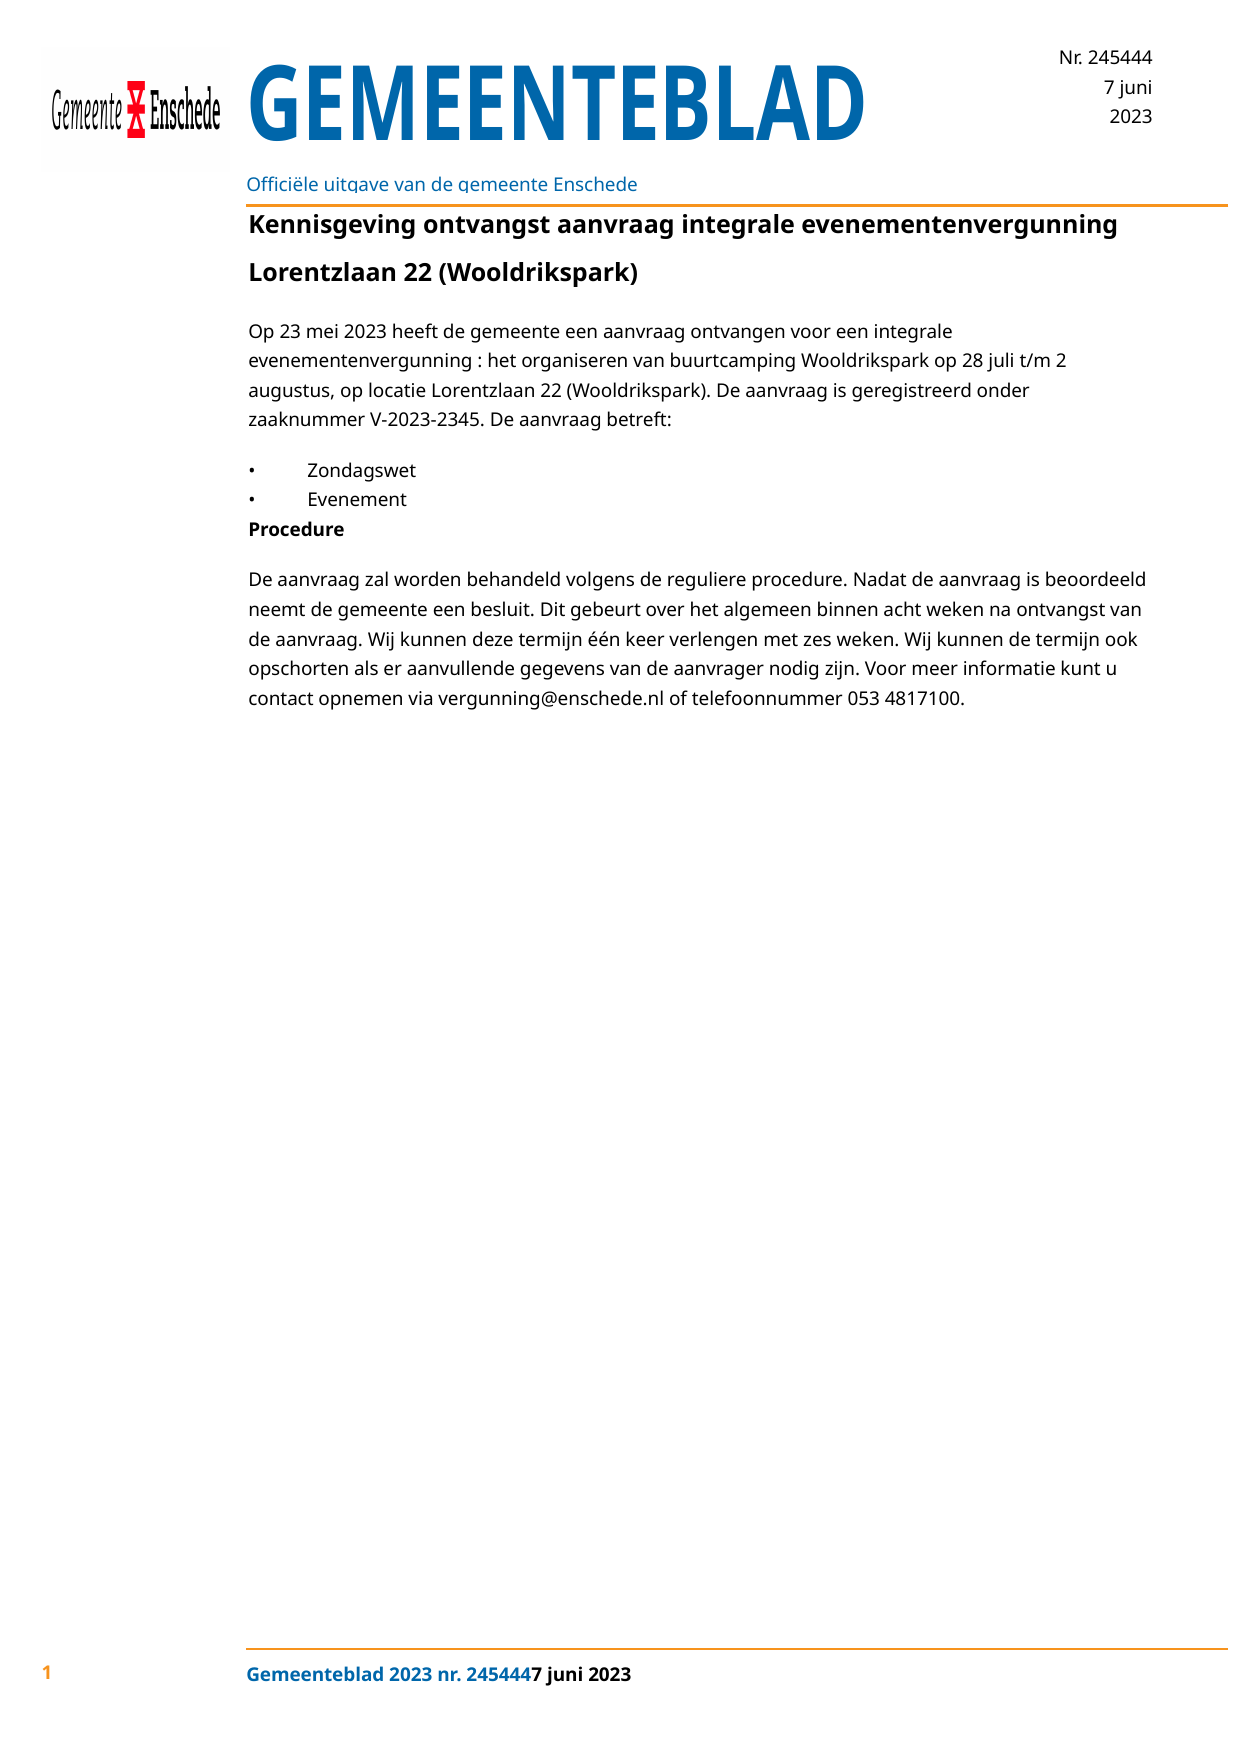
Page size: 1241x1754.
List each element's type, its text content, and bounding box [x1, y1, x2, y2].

list Zondagswet [248, 457, 1152, 483]
text Op 23 mei 2023 heeft de gemeente een aanvraag ontvangen voor een integrale evenementenvergunning : het organiseren van buurtcamping Wooldrikspark op 28 juli t/m 2 augustus, op locatie Lorentzlaan 22 (Wooldrikspark). De aanvraag is geregistreerd onder zaaknummer V-2023-2345. De aanvraag betreft: [248, 318, 1152, 432]
list Evenement [248, 487, 1152, 512]
picture [41, 47, 231, 172]
text Procedure [248, 516, 1152, 542]
text De aanvraag zal worden behandeld volgens de reguliere procedure. Nadat de aanvraag is beoordeeld neemt de gemeente een besluit. Dit gebeurt over het algemeen binnen acht weken na ontvangst van de aanvraag. Wij kunnen deze termijn één keer verlengen met zes weken. Wij kunnen de termijn ook opschorten als er aanvullende gegevens van de aanvrager nodig zijn. Voor meer informatie kunt u contact opnemen via vergunning@enschede.nl of telefoonnummer 053 4817100. [248, 567, 1152, 711]
text Kennisgeving ontvangst aanvraag integrale evenementenvergunning Lorentzlaan 22 (Wooldrikspark) [248, 207, 1152, 288]
